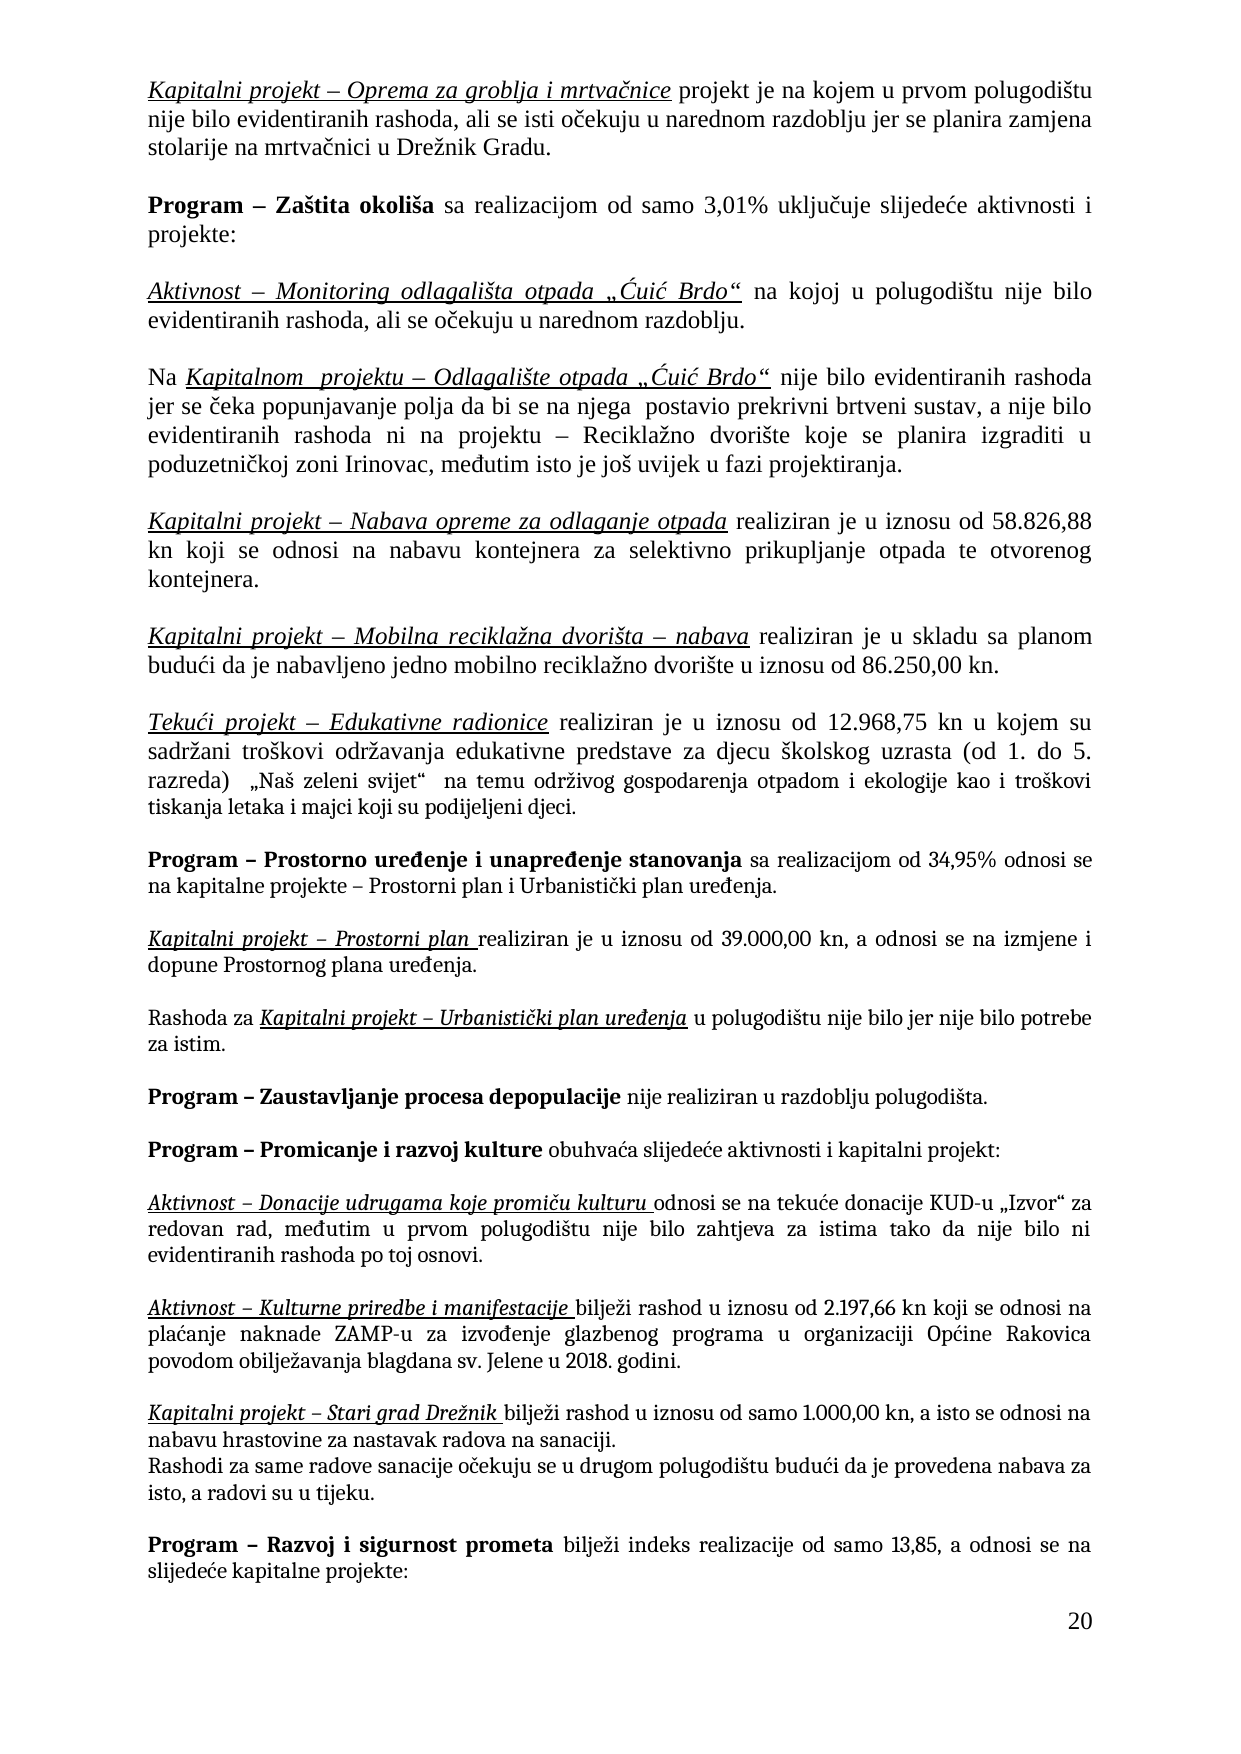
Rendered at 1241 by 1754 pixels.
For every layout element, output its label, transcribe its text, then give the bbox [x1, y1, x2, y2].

text Rashoda za Kapitalni projekt – Urbanistički plan uređenja u polugodištu nije bilo jer nije bilo potrebe za istim. [148, 1005, 1093, 1058]
text Na Kapitalnom projektu – Odlagalište otpada „Ćuić Brdo“ nije bilo evidentiranih rashoda jer se čeka popunjavanje polja da bi se na njega postavio prekrivni brtveni sustav, a nije bilo evidentiranih rashoda ni na projektu – Reciklažno dvorište koje se planira izgraditi u poduzetničkoj zoni Irinovac, međutim isto je još uvijek u fazi projektiranja. [148, 362, 1093, 477]
text Kapitalni projekt – Mobilna reciklažna dvorišta – nabava realiziran je u skladu sa planom budući da je nabavljeno jedno mobilno reciklažno dvorište u iznosu od 86.250,00 kn. [148, 621, 1093, 679]
text Rashodi za same radove sanacije očekuju se u drugom polugodištu budući da je provedena nabava za isto, a radovi su u tijeku. [148, 1453, 1093, 1506]
text Kapitalni projekt – Oprema za groblja i mrtvačnice projekt je na kojem u prvom polugodištu nije bilo evidentiranih rashoda, ali se isti očekuju u narednom razdoblju jer se planira zamjena stolarije na mrtvačnici u Drežnik Gradu. [148, 75, 1093, 161]
text Kapitalni projekt – Prostorni plan realiziran je u iznosu od 39.000,00 kn, a odnosi se na izmjene i dopune Prostornog plana uređenja. [148, 926, 1093, 978]
text Program – Prostorno uređenje i unapređenje stanovanja sa realizacijom od 34,95% odnosi se na kapitalne projekte – Prostorni plan i Urbanistički plan uređenja. [148, 847, 1093, 899]
text Program – Zaštita okoliša sa realizacijom od samo 3,01% uključuje slijedeće aktivnosti i projekte: [148, 190, 1093, 247]
text Program – Promicanje i razvoj kulture obuhvaća slijedeće aktivnosti i kapitalni projekt: [148, 1137, 1093, 1163]
text Aktivnost – Kulturne priredbe i manifestacije bilježi rashod u iznosu od 2.197,66 kn koji se odnosi na plaćanje naknade ZAMP-u za izvođenje glazbenog programa u organizaciji Općine Rakovica povodom obilježavanja blagdana sv. Jelene u 2018. godini. [148, 1295, 1093, 1374]
text Aktivnost – Donacije udrugama koje promiču kulturu odnosi se na tekuće donacije KUD-u „Izvor“ za redovan rad, međutim u prvom polugodištu nije bilo zahtjeva za istima tako da nije bilo ni evidentiranih rashoda po toj osnovi. [148, 1189, 1093, 1268]
text Tekući projekt – Edukativne radionice realiziran je u iznosu od 12.968,75 kn u kojem su sadržani troškovi održavanja edukativne predstave za djecu školskog uzrasta (od 1. do 5. razreda) „Naš zeleni svijet“ na temu održivog gospodarenja otpadom i ekologije kao i troškovi tiskanja letaka i majci koji su podijeljeni djeci. [148, 707, 1093, 820]
text Program – Zaustavljanje procesa depopulacije nije realiziran u razdoblju polugodišta. [148, 1084, 1093, 1110]
text Kapitalni projekt – Stari grad Drežnik bilježi rashod u iznosu od samo 1.000,00 kn, a isto se odnosi na nabavu hrastovine za nastavak radova na sanaciji. [148, 1400, 1093, 1453]
text Kapitalni projekt – Nabava opreme za odlaganje otpada realiziran je u iznosu od 58.826,88 kn koji se odnosi na nabavu kontejnera za selektivno prikupljanje otpada te otvorenog kontejnera. [148, 506, 1093, 592]
text Program – Razvoj i sigurnost prometa bilježi indeks realizacije od samo 13,85, a odnosi se na slijedeće kapitalne projekte: [148, 1532, 1093, 1585]
text Aktivnost – Monitoring odlagališta otpada „Ćuić Brdo“ na kojoj u polugodištu nije bilo evidentiranih rashoda, ali se očekuju u narednom razdoblju. [148, 276, 1093, 334]
